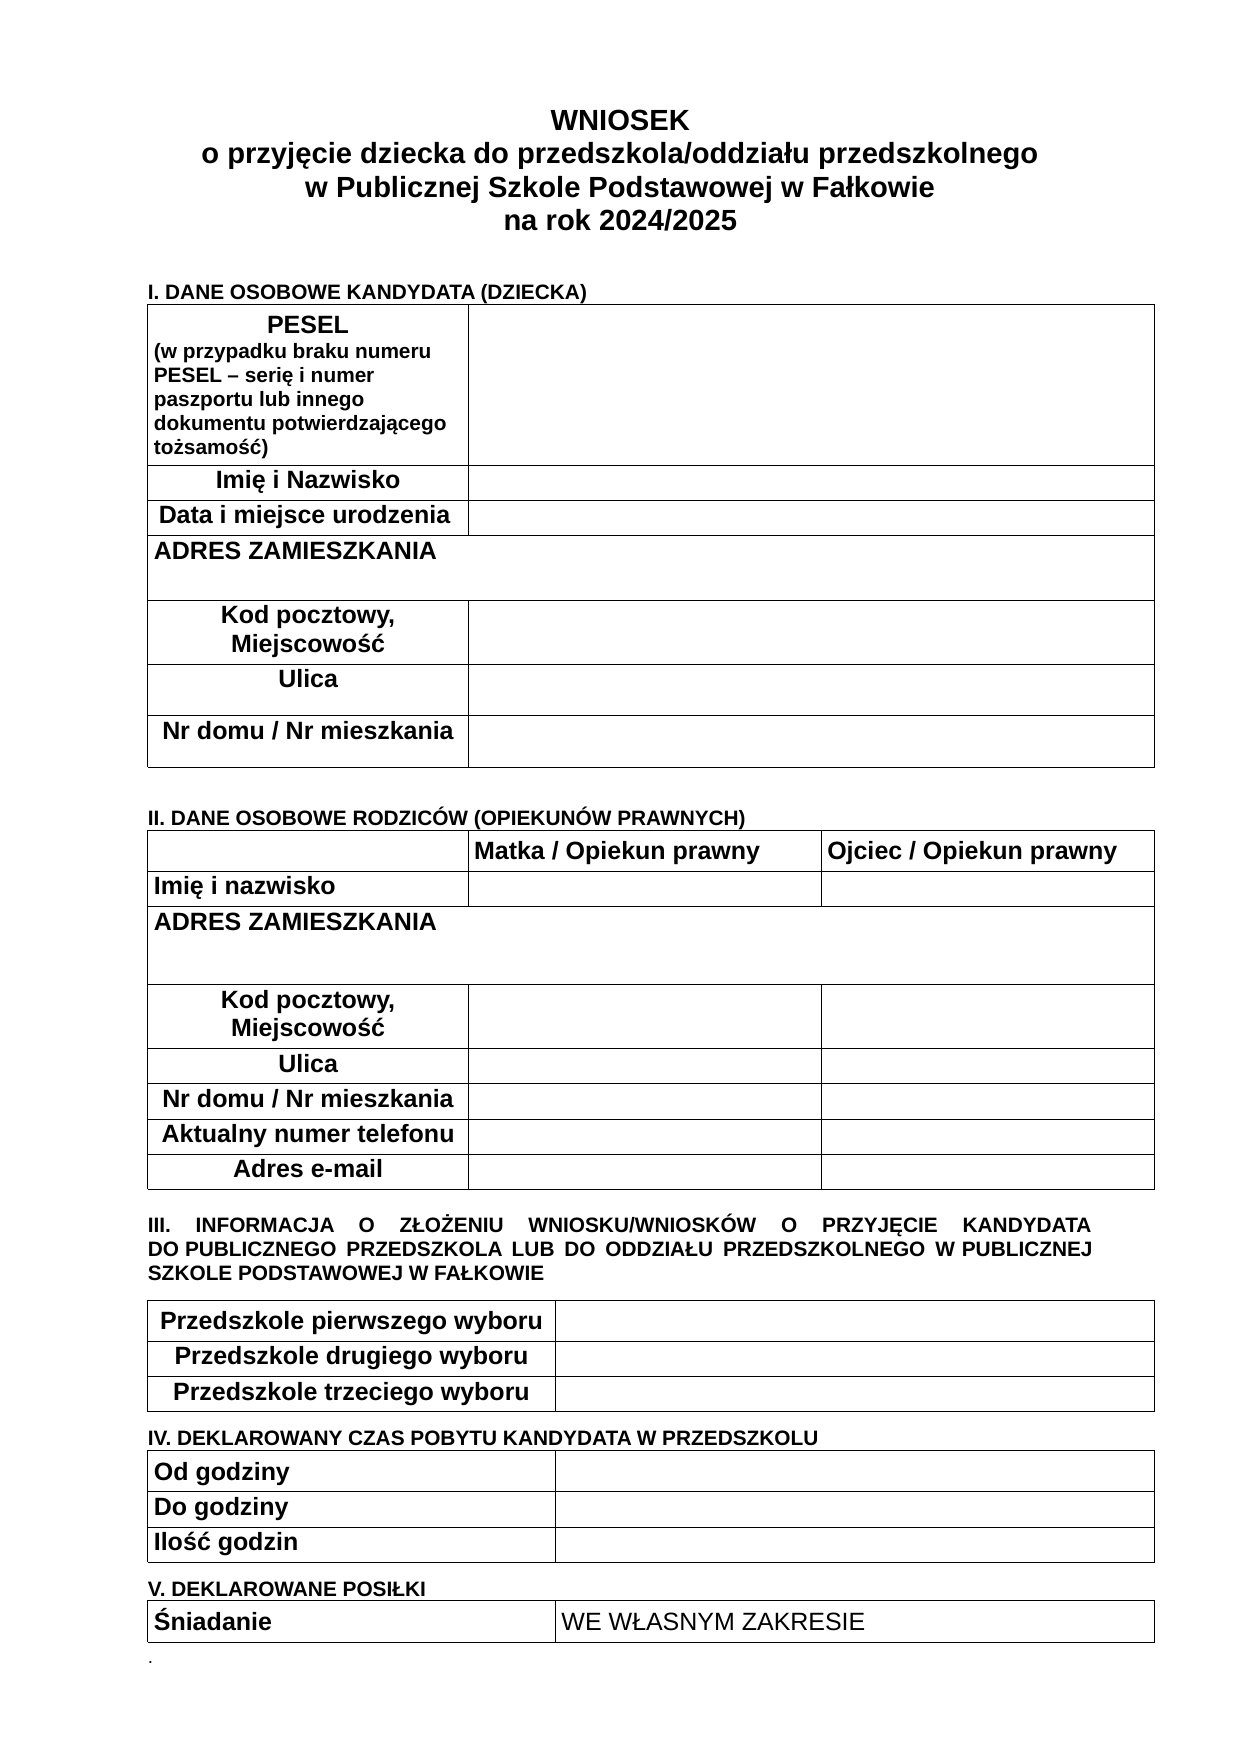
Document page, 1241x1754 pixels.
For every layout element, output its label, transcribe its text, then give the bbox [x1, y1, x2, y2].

table_cell [469, 716, 1154, 767]
table_cell [822, 872, 1154, 906]
table_cell Imię i Nazwisko [148, 466, 468, 500]
table_cell [822, 1049, 1154, 1083]
table_cell Ulica [148, 665, 468, 715]
table_cell Kod pocztowy, Miejscowość [148, 601, 468, 664]
table_header [469, 305, 1154, 465]
table_cell ADRES ZAMIESZKANIA [148, 907, 1154, 984]
table_cell Do godziny [148, 1492, 555, 1526]
table_cell Adres e-mail [148, 1155, 468, 1189]
table_header Od godziny [148, 1451, 555, 1491]
table_cell ADRES ZAMIESZKANIA [148, 536, 1154, 600]
table_cell Nr domu / Nr mieszkania [148, 1084, 468, 1118]
table_header PESEL (w przypadku braku numeru PESEL – serię i numer paszportu lub innego dokumentu potwierdzającego tożsamość) [148, 305, 468, 465]
table_cell [469, 1120, 821, 1154]
table_cell Nr domu / Nr mieszkania [148, 716, 468, 767]
text II. DANE OSOBOWE RODZICÓW (OPIEKUNÓW PRAWNYCH) [148, 806, 1092, 830]
table_cell Kod pocztowy, Miejscowość [148, 985, 468, 1048]
table_cell Data i miejsce urodzenia [148, 501, 468, 535]
table_cell [556, 1528, 1154, 1562]
table_cell Przedszkole drugiego wyboru [148, 1342, 555, 1376]
text WNIOSEK [148, 102, 1092, 136]
table_cell [822, 985, 1154, 1048]
table_cell [469, 985, 821, 1048]
table_cell Imię i nazwisko [148, 872, 468, 906]
table_cell [469, 466, 1154, 500]
table_cell [469, 1049, 821, 1083]
text I. DANE OSOBOWE KANDYDATA (DZIECKA) [148, 280, 1092, 304]
table_header WE WŁASNYM ZAKRESIE [556, 1601, 1154, 1642]
table_cell [822, 1155, 1154, 1189]
table_cell [822, 1084, 1154, 1118]
table_cell Ulica [148, 1049, 468, 1083]
table_header [556, 1451, 1154, 1491]
table_cell [556, 1492, 1154, 1526]
table_cell Ilość godzin [148, 1528, 555, 1562]
text o przyjęcie dziecka do przedszkola/oddziału przedszkolnego w Publicznej Szkole Podstawowej w Fałkowie na rok 2024/2025 [148, 136, 1092, 237]
table_header [556, 1301, 1154, 1341]
table_cell [469, 1084, 821, 1118]
table_header Matka / Opiekun prawny [469, 831, 821, 871]
table_cell [469, 501, 1154, 535]
table_cell [556, 1342, 1154, 1376]
table_cell [556, 1377, 1154, 1411]
table_header Przedszkole pierwszego wyboru [148, 1301, 555, 1341]
table_header Śniadanie [148, 1601, 555, 1642]
table_cell Przedszkole trzeciego wyboru [148, 1377, 555, 1411]
table_cell [469, 872, 821, 906]
table_cell [469, 1155, 821, 1189]
text V. DEKLAROWANE POSIŁKI [148, 1576, 1092, 1600]
text III. INFORMACJA O ZŁOŻENIU WNIOSKU/WNIOSKÓW O PRZYJĘCIE KANDYDATA DO PUBLICZNEGO PRZEDSZKOLA LUB DO ODDZIAŁU PRZEDSZKOLNEGO W PUBLICZNEJ SZKOLE PODSTAWOWEJ W FAŁKOWIE [148, 1213, 1092, 1285]
table_cell [822, 1120, 1154, 1154]
table_cell [469, 665, 1154, 715]
table_header [148, 831, 468, 871]
table_cell [469, 601, 1154, 664]
table_header Ojciec / Opiekun prawny [822, 831, 1154, 871]
text IV. DEKLAROWANY CZAS POBYTU KANDYDATA W PRZEDSZKOLU [148, 1426, 1092, 1450]
table_cell Aktualny numer telefonu [148, 1120, 468, 1154]
